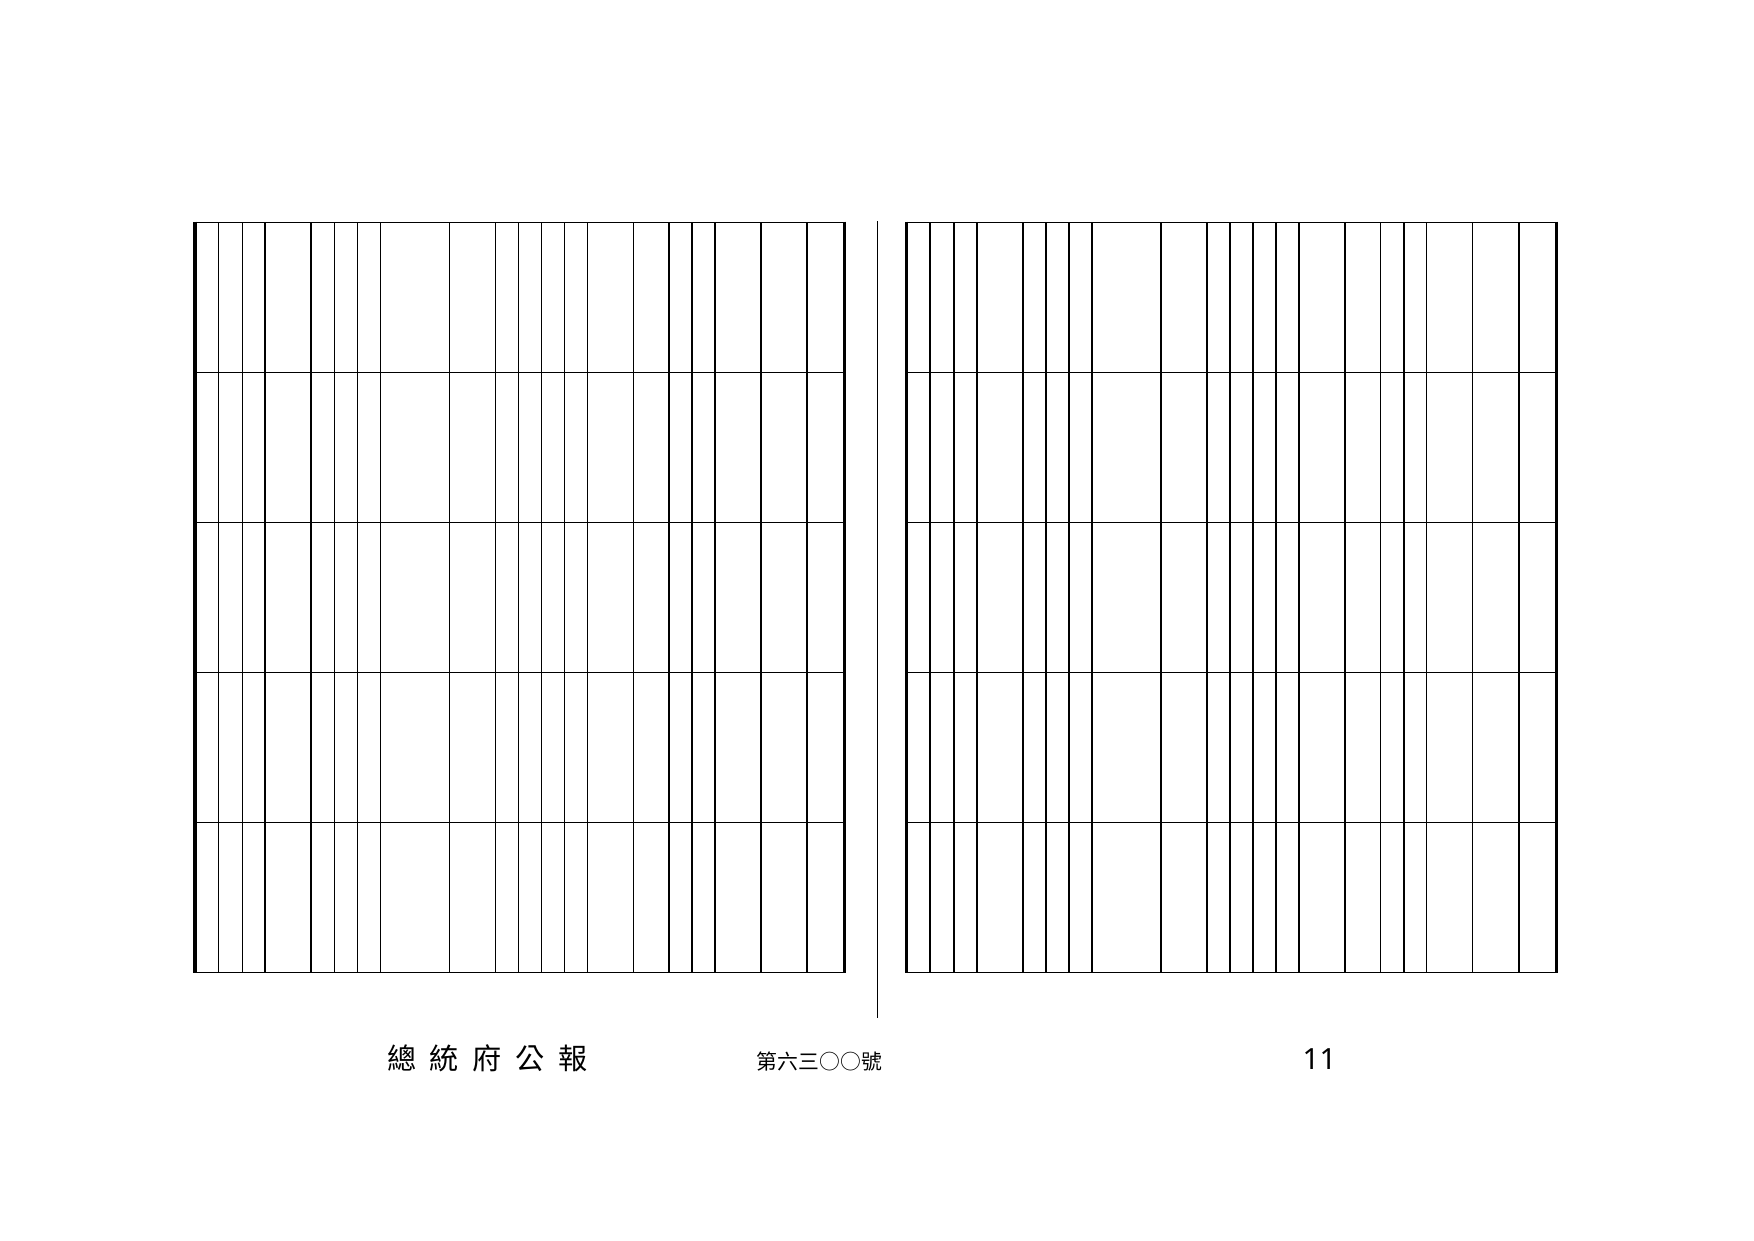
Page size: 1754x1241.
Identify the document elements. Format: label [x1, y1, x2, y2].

table_cell [243, 373, 264, 522]
table_cell [1300, 823, 1322, 972]
table_cell [1115, 673, 1138, 822]
table_cell [1473, 823, 1496, 972]
table_cell [450, 823, 472, 972]
table_cell [473, 523, 495, 672]
table_cell [738, 223, 760, 372]
table_cell [403, 523, 426, 672]
table_cell [1405, 673, 1426, 822]
table_cell [955, 223, 976, 372]
table_cell [266, 373, 288, 522]
table_cell [358, 673, 380, 822]
table_cell [1254, 673, 1275, 822]
table_cell [808, 523, 843, 672]
table_cell [670, 823, 691, 972]
table_cell [219, 373, 242, 522]
table_cell [1047, 823, 1068, 972]
table_cell [266, 823, 288, 972]
table_cell [312, 373, 334, 522]
table_cell [588, 523, 611, 672]
table_cell [1070, 823, 1091, 972]
table_cell [978, 523, 1000, 672]
table_cell [762, 673, 784, 822]
table_cell [243, 673, 264, 822]
table_cell [908, 673, 929, 822]
table_cell [1208, 673, 1229, 822]
table_cell [1450, 373, 1472, 522]
table_cell [931, 223, 953, 372]
table_cell [450, 523, 472, 672]
table_cell [1254, 223, 1275, 372]
table_cell [1277, 523, 1298, 672]
table_cell [565, 673, 587, 822]
table_cell [219, 223, 242, 372]
table_cell [197, 823, 218, 972]
table_cell [1115, 223, 1138, 372]
table_cell [1496, 373, 1518, 522]
table_cell [955, 373, 976, 522]
table_cell [784, 373, 806, 522]
table_cell [519, 673, 541, 822]
table_cell [1473, 673, 1496, 822]
table_cell [808, 673, 843, 822]
table_cell [542, 823, 564, 972]
table_cell [219, 823, 242, 972]
table_cell [1322, 373, 1344, 522]
table_cell [450, 223, 472, 372]
table_cell [1184, 823, 1206, 972]
table_cell [588, 373, 611, 522]
table_cell [784, 223, 806, 372]
table_cell [1300, 223, 1322, 372]
table_cell [762, 223, 784, 372]
table_cell [908, 523, 929, 672]
table_cell [426, 823, 449, 972]
table_cell [243, 823, 264, 972]
table_cell [450, 673, 472, 822]
table_cell [978, 673, 1000, 822]
table_cell [1208, 523, 1229, 672]
table_cell [496, 673, 518, 822]
table_cell [978, 373, 1000, 522]
table_cell [1254, 523, 1275, 672]
table_cell [565, 523, 587, 672]
table_cell [1520, 223, 1555, 372]
table_cell [1300, 373, 1322, 522]
table_cell [670, 523, 691, 672]
table_cell [312, 223, 334, 372]
table_cell [1473, 223, 1496, 372]
table_cell [1381, 523, 1403, 672]
table_cell [588, 673, 611, 822]
table_cell [358, 823, 380, 972]
table_cell [1496, 223, 1518, 372]
table_cell [473, 223, 495, 372]
table_cell [1231, 523, 1252, 672]
table_cell [955, 673, 976, 822]
table_cell [335, 823, 357, 972]
table_cell [762, 373, 784, 522]
table_cell [634, 373, 668, 522]
table_cell [716, 823, 738, 972]
table_cell [542, 223, 564, 372]
table_cell [1162, 823, 1184, 972]
table_cell [1473, 373, 1496, 522]
table_cell [1208, 373, 1229, 522]
table_cell [1000, 823, 1022, 972]
table_cell [611, 673, 633, 822]
table_cell [978, 223, 1000, 372]
table_cell [1381, 223, 1403, 372]
table_cell [670, 373, 691, 522]
table_cell [1024, 523, 1045, 672]
table_cell [1231, 823, 1252, 972]
table_cell [1277, 823, 1298, 972]
table_cell [1346, 823, 1380, 972]
table_cell [1520, 373, 1555, 522]
table_cell [1024, 673, 1045, 822]
table_cell [1277, 373, 1298, 522]
table_cell [1138, 823, 1160, 972]
table_cell [1473, 523, 1496, 672]
table_cell [1138, 373, 1160, 522]
table_cell [381, 373, 403, 522]
table_cell [266, 523, 288, 672]
table_cell [288, 823, 310, 972]
table_cell [1322, 223, 1344, 372]
table_cell [1070, 523, 1091, 672]
table_cell [808, 223, 843, 372]
table_cell [588, 223, 611, 372]
table_cell [288, 373, 310, 522]
table_cell [978, 823, 1000, 972]
table_cell [693, 673, 714, 822]
table_cell [634, 523, 668, 672]
table_cell [335, 523, 357, 672]
table_cell [1254, 373, 1275, 522]
table_cell [1254, 823, 1275, 972]
table_cell [808, 373, 843, 522]
table_cell [1427, 673, 1450, 822]
table_cell [219, 523, 242, 672]
table_cell [1450, 223, 1472, 372]
table_cell [931, 523, 953, 672]
table_cell [1162, 523, 1184, 672]
table_cell [1184, 673, 1206, 822]
table_cell [908, 373, 929, 522]
table_cell [611, 823, 633, 972]
table_cell [1496, 673, 1518, 822]
table_cell [288, 523, 310, 672]
table_cell [1138, 223, 1160, 372]
table_cell [670, 223, 691, 372]
table_cell [738, 523, 760, 672]
table_cell [1520, 823, 1555, 972]
table_cell [1024, 223, 1045, 372]
table_cell [519, 223, 541, 372]
table_cell [738, 823, 760, 972]
table_cell [473, 823, 495, 972]
table_cell [1070, 373, 1091, 522]
table_cell [358, 373, 380, 522]
table_cell [288, 673, 310, 822]
table_cell [1231, 673, 1252, 822]
table_cell [403, 223, 426, 372]
table_cell [381, 523, 403, 672]
table_cell [403, 373, 426, 522]
table_cell [1450, 823, 1472, 972]
table_cell [1047, 673, 1068, 822]
table_cell [1322, 523, 1344, 672]
table_cell [931, 373, 953, 522]
table_cell [1277, 673, 1298, 822]
table_cell [931, 673, 953, 822]
table_cell [1093, 523, 1115, 672]
table_cell [243, 223, 264, 372]
table_cell [1162, 373, 1184, 522]
table_cell [542, 673, 564, 822]
table_cell [312, 523, 334, 672]
table_cell [312, 823, 334, 972]
table_cell [1047, 223, 1068, 372]
table_cell [1093, 673, 1115, 822]
table_cell [335, 223, 357, 372]
table_cell [1427, 373, 1450, 522]
table_cell [634, 223, 668, 372]
table_cell [1115, 373, 1138, 522]
table_cell [1024, 373, 1045, 522]
table_cell [426, 523, 449, 672]
table_cell [426, 673, 449, 822]
table_cell [1427, 223, 1450, 372]
table_cell [1405, 223, 1426, 372]
table_cell [588, 823, 611, 972]
table_cell [1346, 673, 1380, 822]
table_cell [693, 523, 714, 672]
table_cell [426, 373, 449, 522]
table_cell [266, 223, 288, 372]
table_cell [1070, 673, 1091, 822]
table_cell [762, 823, 784, 972]
table_cell [908, 823, 929, 972]
table_cell [473, 673, 495, 822]
table_cell [931, 823, 953, 972]
table_cell [266, 673, 288, 822]
table_cell [611, 523, 633, 672]
table_cell [450, 373, 472, 522]
table_cell [716, 223, 738, 372]
table_cell [1322, 823, 1344, 972]
table_cell [1093, 373, 1115, 522]
table_cell [908, 223, 929, 372]
table_cell [519, 823, 541, 972]
table_cell [243, 523, 264, 672]
table_cell [542, 523, 564, 672]
table_cell [634, 673, 668, 822]
table_cell [1000, 373, 1022, 522]
table_cell [335, 673, 357, 822]
table_cell [1093, 823, 1115, 972]
table_cell [1047, 373, 1068, 522]
table_cell [1231, 373, 1252, 522]
table_cell [288, 223, 310, 372]
table_cell [1070, 223, 1091, 372]
table_cell [565, 373, 587, 522]
table_cell [565, 823, 587, 972]
table_cell [1322, 673, 1344, 822]
table_cell [1427, 823, 1450, 972]
table_cell [1024, 823, 1045, 972]
table_cell [738, 373, 760, 522]
table_cell [565, 223, 587, 372]
table_cell [1138, 673, 1160, 822]
table_cell [496, 523, 518, 672]
table_cell [1405, 523, 1426, 672]
table_cell [738, 673, 760, 822]
table_cell [358, 223, 380, 372]
table_cell [542, 373, 564, 522]
table_cell [1346, 523, 1380, 672]
table_cell [1450, 523, 1472, 672]
table_cell [403, 823, 426, 972]
table_cell [381, 823, 403, 972]
table_cell [611, 223, 633, 372]
table_cell [1115, 523, 1138, 672]
table_cell [784, 673, 806, 822]
table_cell [1047, 523, 1068, 672]
table_cell [519, 523, 541, 672]
table_cell [955, 523, 976, 672]
table_cell [496, 823, 518, 972]
table_cell [1381, 373, 1403, 522]
table_cell [381, 223, 403, 372]
table_cell [197, 673, 218, 822]
table_cell [1346, 373, 1380, 522]
table_cell [1450, 673, 1472, 822]
table_cell [762, 523, 784, 672]
table_cell [670, 673, 691, 822]
table_cell [197, 223, 218, 372]
table_cell [716, 523, 738, 672]
table_cell [1000, 673, 1022, 822]
table_cell [1496, 823, 1518, 972]
table_cell [1162, 223, 1184, 372]
table_cell [1184, 223, 1206, 372]
table_cell [1381, 823, 1403, 972]
table_cell [496, 373, 518, 522]
table_cell [335, 373, 357, 522]
table_cell [1405, 823, 1426, 972]
table_cell [1093, 223, 1115, 372]
table_cell [1231, 223, 1252, 372]
table_cell [955, 823, 976, 972]
table_cell [403, 673, 426, 822]
table_cell [1346, 223, 1380, 372]
table_cell [1138, 523, 1160, 672]
table_cell [1520, 523, 1555, 672]
table_cell [716, 673, 738, 822]
table_cell [784, 823, 806, 972]
table_cell [693, 223, 714, 372]
table_cell [1427, 523, 1450, 672]
table_cell [1184, 373, 1206, 522]
table_cell [716, 373, 738, 522]
table_cell [473, 373, 495, 522]
table_cell [1405, 373, 1426, 522]
table_cell [197, 523, 218, 672]
table_cell [808, 823, 843, 972]
table_cell [1162, 673, 1184, 822]
table_cell [611, 373, 633, 522]
table_cell [1000, 523, 1022, 672]
table_cell [197, 373, 218, 522]
table_cell [496, 223, 518, 372]
table_cell [1496, 523, 1518, 672]
table_cell [1520, 673, 1555, 822]
table_cell [634, 823, 668, 972]
table_cell [1208, 223, 1229, 372]
table_cell [519, 373, 541, 522]
table_cell [1277, 223, 1298, 372]
table_cell [1208, 823, 1229, 972]
table_cell [312, 673, 334, 822]
table_cell [358, 523, 380, 672]
table_cell [1300, 523, 1322, 672]
table_cell [381, 673, 403, 822]
table_cell [219, 673, 242, 822]
table_cell [1381, 673, 1403, 822]
table_cell [693, 823, 714, 972]
table_cell [426, 223, 449, 372]
table_cell [1300, 673, 1322, 822]
table_cell [1115, 823, 1138, 972]
table_cell [693, 373, 714, 522]
table_cell [1184, 523, 1206, 672]
table_cell [784, 523, 806, 672]
table_cell [1000, 223, 1022, 372]
